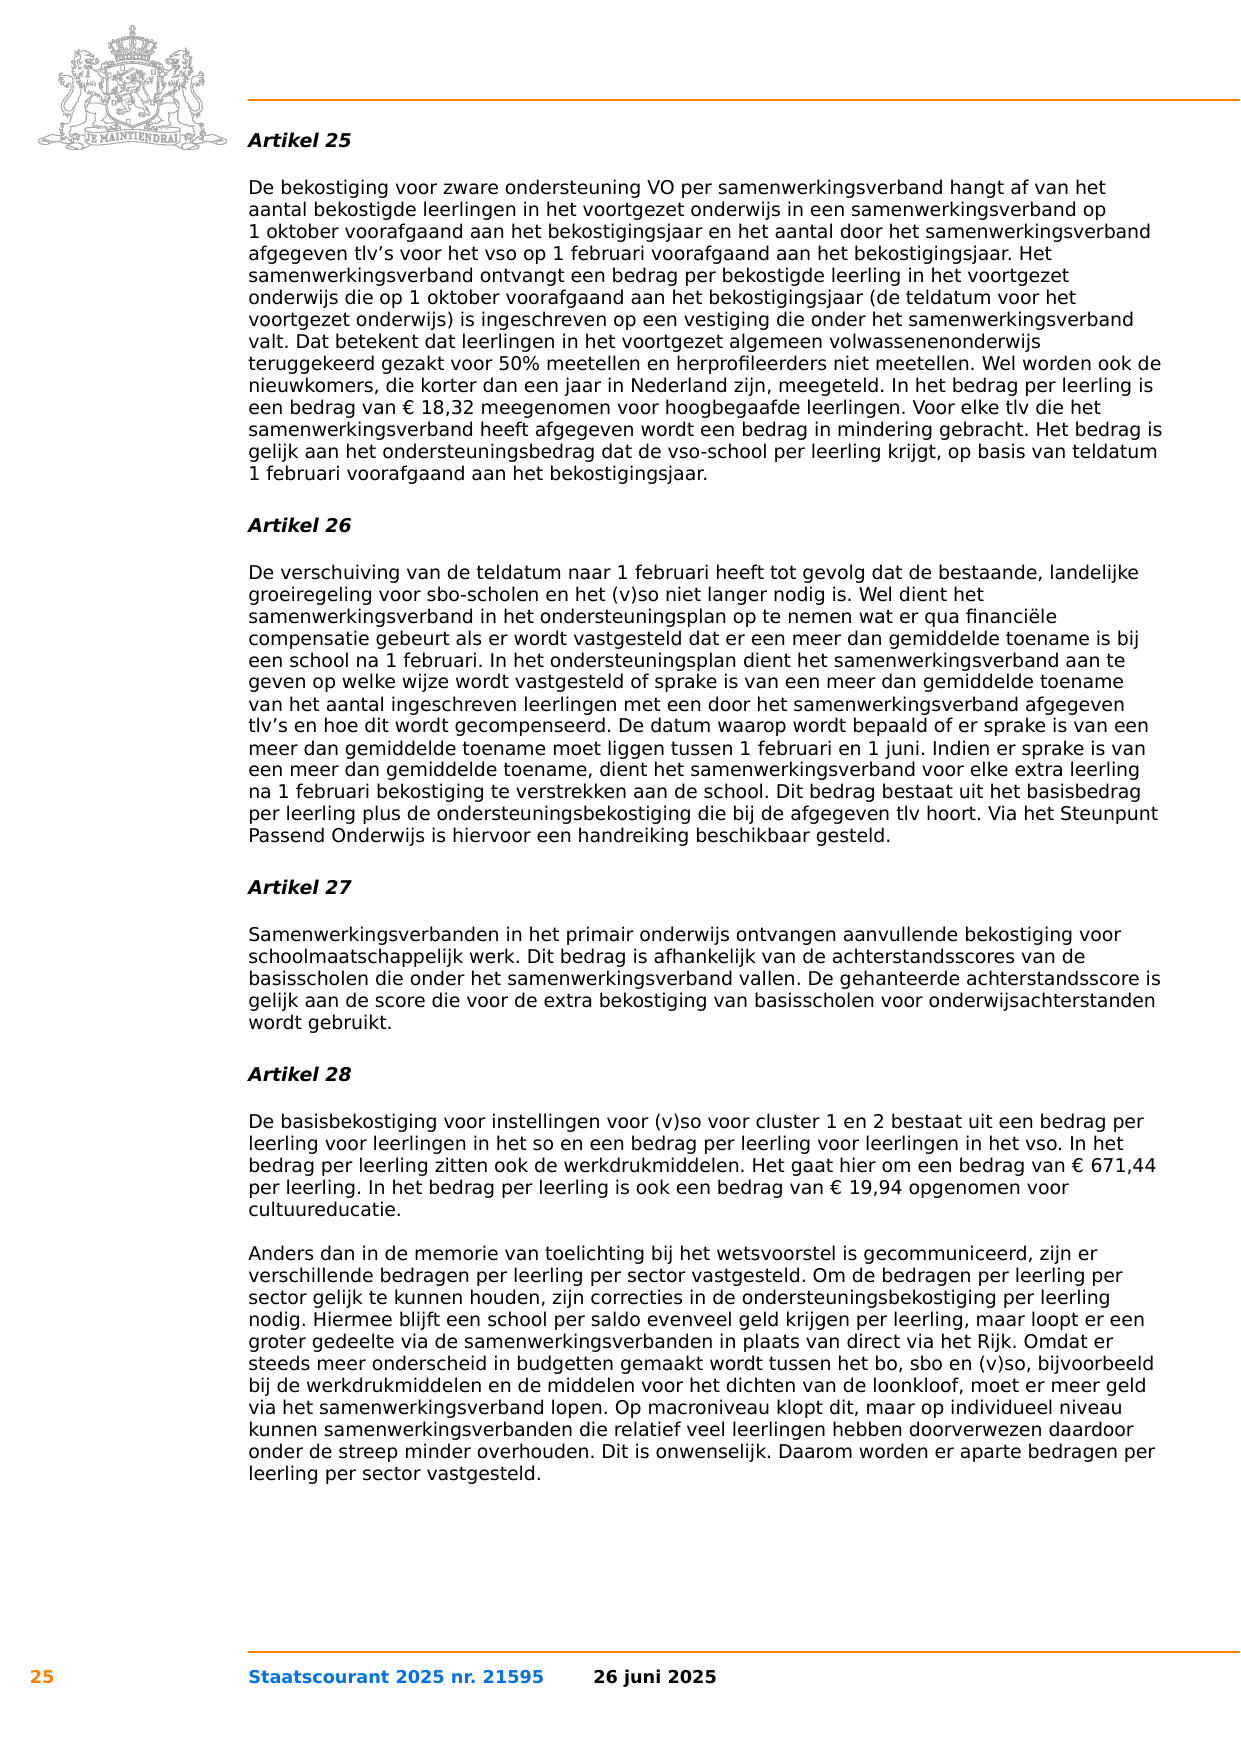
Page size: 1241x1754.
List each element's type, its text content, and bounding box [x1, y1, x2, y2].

subtitle Artikel 27 [248, 877, 1163, 899]
subtitle Artikel 28 [248, 1064, 1163, 1086]
text Anders dan in de memorie van toelichting bij het wetsvoorstel is gecommuniceerd, zijn er verschillende bedragen per leerling per sector vastgesteld. Om de bedragen per leerling per sector gelijk te kunnen houden, zijn correcties in de ondersteuningsbekostiging per leerling nodig. Hiermee blijft een school per saldo evenveel geld krijgen per leerling, maar loopt er een groter gedeelte via de samenwerkingsverbanden in plaats van direct via het Rijk. Omdat er steeds meer onderscheid in budgetten gemaakt wordt tussen het bo, sbo en (v)so, bijvoorbeeld bij de werkdrukmiddelen en de middelen voor het dichten van de loonkloof, moet er meer geld via het samenwerkingsverband lopen. Op macroniveau klopt dit, maar op individueel niveau kunnen samenwerkingsverbanden die relatief veel leerlingen hebben doorverwezen daardoor onder de streep minder overhouden. Dit is onwenselijk. Daarom worden er aparte bedragen per leerling per sector vastgesteld. [248, 1243, 1163, 1485]
subtitle Artikel 26 [248, 514, 1163, 537]
text De basisbekostiging voor instellingen voor (v)so voor cluster 1 en 2 bestaat uit een bedrag per leerling voor leerlingen in het so en een bedrag per leerling voor leerlingen in het vso. In het bedrag per leerling zitten ook de werkdrukmiddelen. Het gaat hier om een bedrag van € 671,44 per leerling. In het bedrag per leerling is ook een bedrag van € 19,94 opgenomen voor cultuureducatie. [248, 1111, 1163, 1221]
text De verschuiving van de teldatum naar 1 februari heeft tot gevolg dat de bestaande, landelijke groeiregeling voor sbo-scholen en het (v)so niet langer nodig is. Wel dient het samenwerkingsverband in het ondersteuningsplan op te nemen wat er qua financiële compensatie gebeurt als er wordt vastgesteld dat er een meer dan gemiddelde toename is bij een school na 1 februari. In het ondersteuningsplan dient het samenwerkingsverband aan te geven op welke wijze wordt vastgesteld of sprake is van een meer dan gemiddelde toename van het aantal ingeschreven leerlingen met een door het samenwerkingsverband afgegeven tlv’s en hoe dit wordt gecompenseerd. De datum waarop wordt bepaald of er sprake is van een meer dan gemiddelde toename moet liggen tussen 1 februari en 1 juni. Indien er sprake is van een meer dan gemiddelde toename, dient het samenwerkingsverband voor elke extra leerling na 1 februari bekostiging te verstrekken aan de school. Dit bedrag bestaat uit het basisbedrag per leerling plus de ondersteuningsbekostiging die bij de afgegeven tlv hoort. Via het Steunpunt Passend Onderwijs is hiervoor een handreiking beschikbaar gesteld. [248, 562, 1163, 847]
picture [38, 25, 227, 150]
subtitle Artikel 25 [248, 130, 1163, 152]
text De bekostiging voor zware ondersteuning VO per samenwerkingsverband hangt af van het aantal bekostigde leerlingen in het voortgezet onderwijs in een samenwerkingsverband op 1 oktober voorafgaand aan het bekostigingsjaar en het aantal door het samenwerkingsverband afgegeven tlv’s voor het vso op 1 februari voorafgaand aan het bekostigingsjaar. Het samenwerkingsverband ontvangt een bedrag per bekostigde leerling in het voortgezet onderwijs die op 1 oktober voorafgaand aan het bekostigingsjaar (de teldatum voor het voortgezet onderwijs) is ingeschreven op een vestiging die onder het samenwerkingsverband valt. Dat betekent dat leerlingen in het voortgezet algemeen volwassenenonderwijs teruggekeerd gezakt voor 50% meetellen en herprofileerders niet meetellen. Wel worden ook de nieuwkomers, die korter dan een jaar in Nederland zijn, meegeteld. In het bedrag per leerling is een bedrag van € 18,32 meegenomen voor hoogbegaafde leerlingen. Voor elke tlv die het samenwerkingsverband heeft afgegeven wordt een bedrag in mindering gebracht. Het bedrag is gelijk aan het ondersteuningsbedrag dat de vso-school per leerling krijgt, op basis van teldatum 1 februari voorafgaand aan het bekostigingsjaar. [248, 177, 1163, 484]
text Samenwerkingsverbanden in het primair onderwijs ontvangen aanvullende bekostiging voor schoolmaatschappelijk werk. Dit bedrag is afhankelijk van de achterstandsscores van de basisscholen die onder het samenwerkingsverband vallen. De gehanteerde achterstandsscore is gelijk aan de score die voor de extra bekostiging van basisscholen voor onderwijsachterstanden wordt gebruikt. [248, 924, 1163, 1034]
